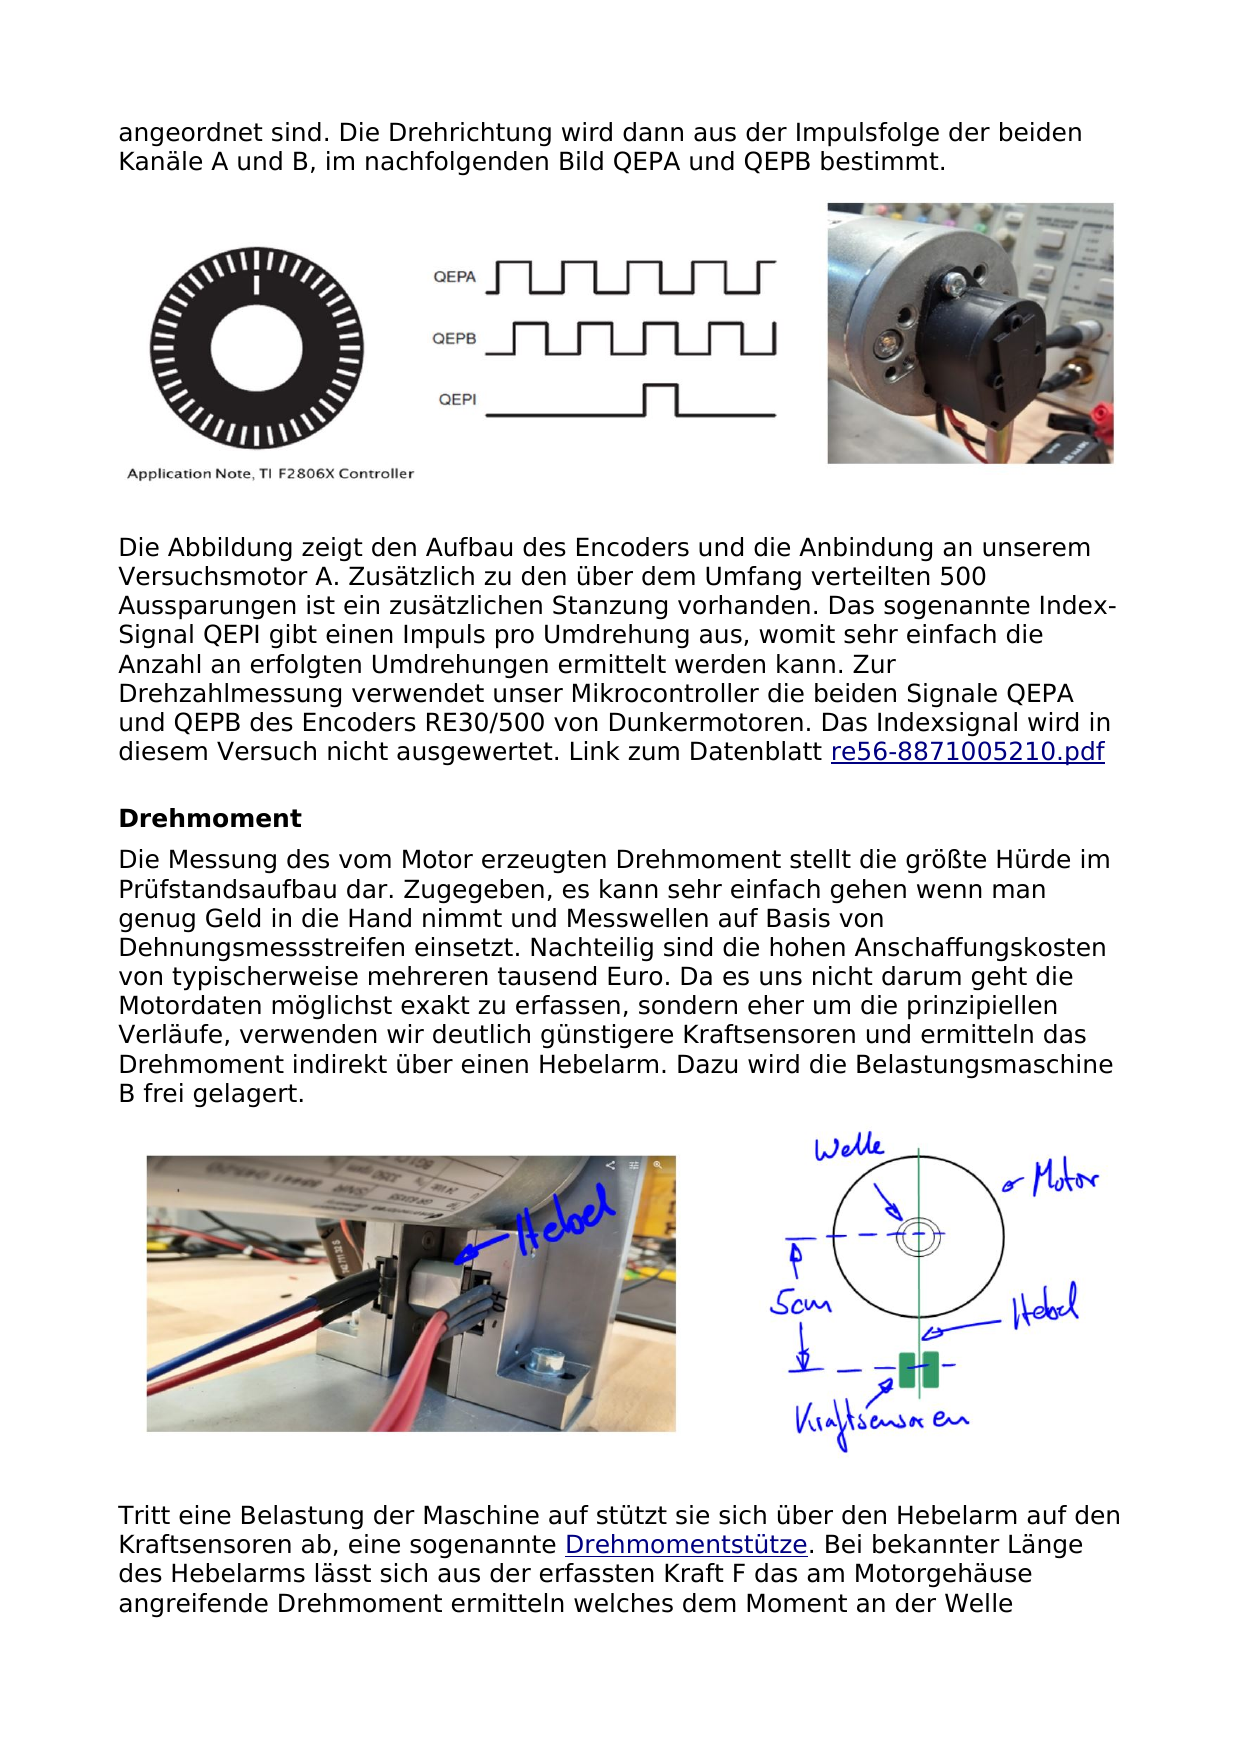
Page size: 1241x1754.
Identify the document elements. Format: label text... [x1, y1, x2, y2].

picture [118, 188, 1123, 492]
text Tritt eine Belastung der Maschine auf stützt sie sich über den Hebelarm auf den Kraftsensoren ab, eine sogenannte Drehmomentstütze. Bei bekannter Länge des Hebelarms lässt sich aus der erfassten Kraft F das am Motorgehäuse angreifende Drehmoment ermitteln welches dem Moment an der Welle [118, 1501, 1122, 1618]
text angeordnet sind. Die Drehrichtung wird dann aus der Impulsfolge der beiden Kanäle A und B, im nachfolgenden Bild QEPA und QEPB bestimmt. [118, 118, 1122, 176]
picture [118, 1120, 1123, 1460]
text Die Abbildung zeigt den Aufbau des Encoders und die Anbindung an unserem Versuchsmotor A. Zusätzlich zu den über dem Umfang verteilten 500 Aussparungen ist ein zusätzlichen Stanzung vorhanden. Das sogenannte Index-Signal QEPI gibt einen Impuls pro Umdrehung aus, womit sehr einfach die Anzahl an erfolgten Umdrehungen ermittelt werden kann. Zur Drehzahlmessung verwendet unser Mikrocontroller die beiden Signale QEPA und QEPB des Encoders RE30/500 von Dunkermotoren. Das Indexsignal wird in diesem Versuch nicht ausgewertet. Link zum Datenblatt re56-8871005210.pdf [118, 533, 1122, 766]
text Die Messung des vom Motor erzeugten Drehmoment stellt die größte Hürde im Prüfstandsaufbau dar. Zugegeben, es kann sehr einfach gehen wenn man genug Geld in die Hand nimmt und Messwellen auf Basis von Dehnungsmessstreifen einsetzt. Nachteilig sind die hohen Anschaffungskosten von typischerweise mehreren tausend Euro. Da es uns nicht darum geht die Motordaten möglichst exakt zu erfassen, sondern eher um die prinzipiellen Verläufe, verwenden wir deutlich günstigere Kraftsensoren und ermitteln das Drehmoment indirekt über einen Hebelarm. Dazu wird die Belastungsmaschine B frei gelagert. [118, 846, 1122, 1108]
subtitle Drehmoment [118, 804, 1122, 833]
